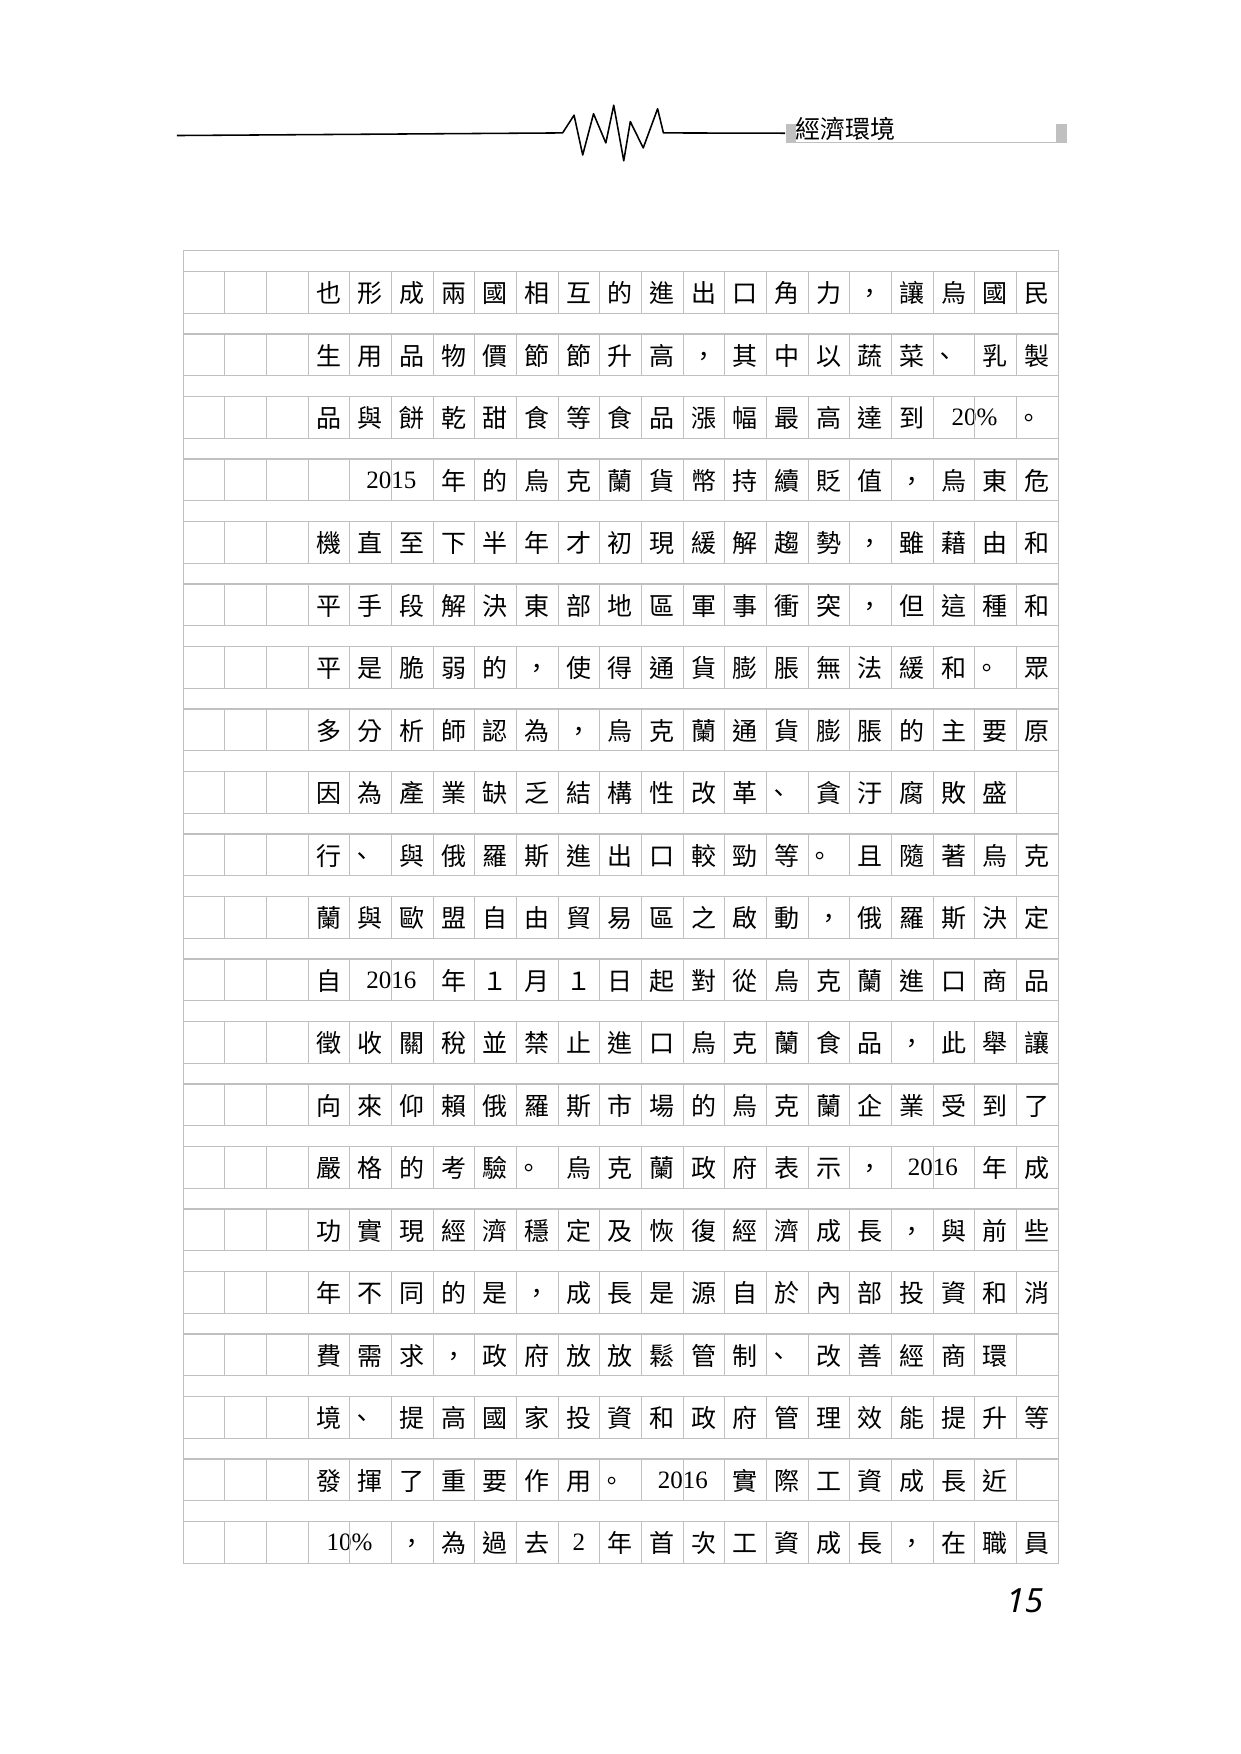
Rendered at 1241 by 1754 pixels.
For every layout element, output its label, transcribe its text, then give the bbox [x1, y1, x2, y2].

text 2015年的烏克蘭貨幣持續貶值，烏東危機直至下半年才初現緩解趨勢，雖藉由和平手段解決東部地區軍事衝突，但這種和平是脆弱的，使得通貨膨脹無法緩和。眾多分析師認為，烏克蘭通貨膨脹的主要原因為產業缺乏結構性改革、貪汙腐敗盛行、與俄羅斯進出口較勁等。且隨著烏克蘭與歐盟自由貿易區之啟動，俄羅斯決定自2016年１月１日起對從烏克蘭進口商品徵收關稅並禁止進口烏克蘭食品，此舉讓向來仰賴俄羅斯市場的烏克蘭企業受到了嚴格的考驗。烏克蘭政府表示，2016年成功實現經濟穩定及恢復經濟成長，與前些年不同的是，成長是源自於內部投資和消費需求，政府放放鬆管制、改善經商環境、提高國家投資和政府管理效能提升等發揮了重要作用。2016實際工資成長近10%，為過去2年首次工資成長，在職員工名義工資成長23.8%達到5,700格里夫納，提高最低工資不會導致通膨增長，具有提高民眾生活的先決修件及去影響經濟的成果。2017至2019年政府雖頻繁以每半年或每季的速度調漲基本工資，惟仍趕不上物價上漲幅度，2019年烏國人均所得成長至3,952美元。2020年烏國人均所得達到3,984美元，另2021年1月起基本工資預計將調至6,000元格里。 [281, 1376, 1058, 1396]
text 2015年的烏克蘭貨幣持續貶值，烏東危機直至下半年才初現緩解趨勢，雖藉由和平手段解決東部地區軍事衝突，但這種和平是脆弱的，使得通貨膨脹無法緩和。眾多分析師認為，烏克蘭通貨膨脹的主要原因為產業缺乏結構性改革、貪汙腐敗盛行、與俄羅斯進出口較勁等。且隨著烏克蘭與歐盟自由貿易區之啟動，俄羅斯決定自2016年１月１日起對從烏克蘭進口商品徵收關稅並禁止進口烏克蘭食品，此舉讓向來仰賴俄羅斯市場的烏克蘭企業受到了嚴格的考驗。烏克蘭政府表示，2016年成功實現經濟穩定及恢復經濟成長，與前些年不同的是，成長是源自於內部投資和消費需求，政府放放鬆管制、改善經商環境、提高國家投資和政府管理效能提升等發揮了重要作用。2016實際工資成長近10%，為過去2年首次工資成長，在職員工名義工資成長23.8%達到5,700格里夫納，提高最低工資不會導致通膨增長，具有提高民眾生活的先決修件及去影響經濟的成果。2017至2019年政府雖頻繁以每半年或每季的速度調漲基本工資，惟仍趕不上物價上漲幅度，2019年烏國人均所得成長至3,952美元。2020年烏國人均所得達到3,984美元，另2021年1月起基本工資預計將調至6,000元格里。 [281, 1501, 1058, 1521]
text 2015年的烏克蘭貨幣持續貶值，烏東危機直至下半年才初現緩解趨勢，雖藉由和平手段解決東部地區軍事衝突，但這種和平是脆弱的，使得通貨膨脹無法緩和。眾多分析師認為，烏克蘭通貨膨脹的主要原因為產業缺乏結構性改革、貪汙腐敗盛行、與俄羅斯進出口較勁等。且隨著烏克蘭與歐盟自由貿易區之啟動，俄羅斯決定自2016年１月１日起對從烏克蘭進口商品徵收關稅並禁止進口烏克蘭食品，此舉讓向來仰賴俄羅斯市場的烏克蘭企業受到了嚴格的考驗。烏克蘭政府表示，2016年成功實現經濟穩定及恢復經濟成長，與前些年不同的是，成長是源自於內部投資和消費需求，政府放放鬆管制、改善經商環境、提高國家投資和政府管理效能提升等發揮了重要作用。2016實際工資成長近10%，為過去2年首次工資成長，在職員工名義工資成長23.8%達到5,700格里夫納，提高最低工資不會導致通膨增長，具有提高民眾生活的先決修件及去影響經濟的成果。2017至2019年政府雖頻繁以每半年或每季的速度調漲基本工資，惟仍趕不上物價上漲幅度，2019年烏國人均所得成長至3,952美元。2020年烏國人均所得達到3,984美元，另2021年1月起基本工資預計將調至6,000元格里。 [281, 1126, 1058, 1146]
text 2015年的烏克蘭貨幣持續貶值，烏東危機直至下半年才初現緩解趨勢，雖藉由和平手段解決東部地區軍事衝突，但這種和平是脆弱的，使得通貨膨脹無法緩和。眾多分析師認為，烏克蘭通貨膨脹的主要原因為產業缺乏結構性改革、貪汙腐敗盛行、與俄羅斯進出口較勁等。且隨著烏克蘭與歐盟自由貿易區之啟動，俄羅斯決定自2016年１月１日起對從烏克蘭進口商品徵收關稅並禁止進口烏克蘭食品，此舉讓向來仰賴俄羅斯市場的烏克蘭企業受到了嚴格的考驗。烏克蘭政府表示，2016年成功實現經濟穩定及恢復經濟成長，與前些年不同的是，成長是源自於內部投資和消費需求，政府放放鬆管制、改善經商環境、提高國家投資和政府管理效能提升等發揮了重要作用。2016實際工資成長近10%，為過去2年首次工資成長，在職員工名義工資成長23.8%達到5,700格里夫納，提高最低工資不會導致通膨增長，具有提高民眾生活的先決修件及去影響經濟的成果。2017至2019年政府雖頻繁以每半年或每季的速度調漲基本工資，惟仍趕不上物價上漲幅度，2019年烏國人均所得成長至3,952美元。2020年烏國人均所得達到3,984美元，另2021年1月起基本工資預計將調至6,000元格里。 [281, 439, 1058, 458]
text 2015年的烏克蘭貨幣持續貶值，烏東危機直至下半年才初現緩解趨勢，雖藉由和平手段解決東部地區軍事衝突，但這種和平是脆弱的，使得通貨膨脹無法緩和。眾多分析師認為，烏克蘭通貨膨脹的主要原因為產業缺乏結構性改革、貪汙腐敗盛行、與俄羅斯進出口較勁等。且隨著烏克蘭與歐盟自由貿易區之啟動，俄羅斯決定自2016年１月１日起對從烏克蘭進口商品徵收關稅並禁止進口烏克蘭食品，此舉讓向來仰賴俄羅斯市場的烏克蘭企業受到了嚴格的考驗。烏克蘭政府表示，2016年成功實現經濟穩定及恢復經濟成長，與前些年不同的是，成長是源自於內部投資和消費需求，政府放放鬆管制、改善經商環境、提高國家投資和政府管理效能提升等發揮了重要作用。2016實際工資成長近10%，為過去2年首次工資成長，在職員工名義工資成長23.8%達到5,700格里夫納，提高最低工資不會導致通膨增長，具有提高民眾生活的先決修件及去影響經濟的成果。2017至2019年政府雖頻繁以每半年或每季的速度調漲基本工資，惟仍趕不上物價上漲幅度，2019年烏國人均所得成長至3,952美元。2020年烏國人均所得達到3,984美元，另2021年1月起基本工資預計將調至6,000元格里。 [281, 751, 1058, 771]
text 2015年的烏克蘭貨幣持續貶值，烏東危機直至下半年才初現緩解趨勢，雖藉由和平手段解決東部地區軍事衝突，但這種和平是脆弱的，使得通貨膨脹無法緩和。眾多分析師認為，烏克蘭通貨膨脹的主要原因為產業缺乏結構性改革、貪汙腐敗盛行、與俄羅斯進出口較勁等。且隨著烏克蘭與歐盟自由貿易區之啟動，俄羅斯決定自2016年１月１日起對從烏克蘭進口商品徵收關稅並禁止進口烏克蘭食品，此舉讓向來仰賴俄羅斯市場的烏克蘭企業受到了嚴格的考驗。烏克蘭政府表示，2016年成功實現經濟穩定及恢復經濟成長，與前些年不同的是，成長是源自於內部投資和消費需求，政府放放鬆管制、改善經商環境、提高國家投資和政府管理效能提升等發揮了重要作用。2016實際工資成長近10%，為過去2年首次工資成長，在職員工名義工資成長23.8%達到5,700格里夫納，提高最低工資不會導致通膨增長，具有提高民眾生活的先決修件及去影響經濟的成果。2017至2019年政府雖頻繁以每半年或每季的速度調漲基本工資，惟仍趕不上物價上漲幅度，2019年烏國人均所得成長至3,952美元。2020年烏國人均所得達到3,984美元，另2021年1月起基本工資預計將調至6,000元格里。 [281, 564, 1058, 583]
text 2015年的烏克蘭貨幣持續貶值，烏東危機直至下半年才初現緩解趨勢，雖藉由和平手段解決東部地區軍事衝突，但這種和平是脆弱的，使得通貨膨脹無法緩和。眾多分析師認為，烏克蘭通貨膨脹的主要原因為產業缺乏結構性改革、貪汙腐敗盛行、與俄羅斯進出口較勁等。且隨著烏克蘭與歐盟自由貿易區之啟動，俄羅斯決定自2016年１月１日起對從烏克蘭進口商品徵收關稅並禁止進口烏克蘭食品，此舉讓向來仰賴俄羅斯市場的烏克蘭企業受到了嚴格的考驗。烏克蘭政府表示，2016年成功實現經濟穩定及恢復經濟成長，與前些年不同的是，成長是源自於內部投資和消費需求，政府放放鬆管制、改善經商環境、提高國家投資和政府管理效能提升等發揮了重要作用。2016實際工資成長近10%，為過去2年首次工資成長，在職員工名義工資成長23.8%達到5,700格里夫納，提高最低工資不會導致通膨增長，具有提高民眾生活的先決修件及去影響經濟的成果。2017至2019年政府雖頻繁以每半年或每季的速度調漲基本工資，惟仍趕不上物價上漲幅度，2019年烏國人均所得成長至3,952美元。2020年烏國人均所得達到3,984美元，另2021年1月起基本工資預計將調至6,000元格里。 [281, 939, 1058, 958]
text 2015年的烏克蘭貨幣持續貶值，烏東危機直至下半年才初現緩解趨勢，雖藉由和平手段解決東部地區軍事衝突，但這種和平是脆弱的，使得通貨膨脹無法緩和。眾多分析師認為，烏克蘭通貨膨脹的主要原因為產業缺乏結構性改革、貪汙腐敗盛行、與俄羅斯進出口較勁等。且隨著烏克蘭與歐盟自由貿易區之啟動，俄羅斯決定自2016年１月１日起對從烏克蘭進口商品徵收關稅並禁止進口烏克蘭食品，此舉讓向來仰賴俄羅斯市場的烏克蘭企業受到了嚴格的考驗。烏克蘭政府表示，2016年成功實現經濟穩定及恢復經濟成長，與前些年不同的是，成長是源自於內部投資和消費需求，政府放放鬆管制、改善經商環境、提高國家投資和政府管理效能提升等發揮了重要作用。2016實際工資成長近10%，為過去2年首次工資成長，在職員工名義工資成長23.8%達到5,700格里夫納，提高最低工資不會導致通膨增長，具有提高民眾生活的先決修件及去影響經濟的成果。2017至2019年政府雖頻繁以每半年或每季的速度調漲基本工資，惟仍趕不上物價上漲幅度，2019年烏國人均所得成長至3,952美元。2020年烏國人均所得達到3,984美元，另2021年1月起基本工資預計將調至6,000元格里。 [281, 689, 1058, 708]
text 2015年的烏克蘭貨幣持續貶值，烏東危機直至下半年才初現緩解趨勢，雖藉由和平手段解決東部地區軍事衝突，但這種和平是脆弱的，使得通貨膨脹無法緩和。眾多分析師認為，烏克蘭通貨膨脹的主要原因為產業缺乏結構性改革、貪汙腐敗盛行、與俄羅斯進出口較勁等。且隨著烏克蘭與歐盟自由貿易區之啟動，俄羅斯決定自2016年１月１日起對從烏克蘭進口商品徵收關稅並禁止進口烏克蘭食品，此舉讓向來仰賴俄羅斯市場的烏克蘭企業受到了嚴格的考驗。烏克蘭政府表示，2016年成功實現經濟穩定及恢復經濟成長，與前些年不同的是，成長是源自於內部投資和消費需求，政府放放鬆管制、改善經商環境、提高國家投資和政府管理效能提升等發揮了重要作用。2016實際工資成長近10%，為過去2年首次工資成長，在職員工名義工資成長23.8%達到5,700格里夫納，提高最低工資不會導致通膨增長，具有提高民眾生活的先決修件及去影響經濟的成果。2017至2019年政府雖頻繁以每半年或每季的速度調漲基本工資，惟仍趕不上物價上漲幅度，2019年烏國人均所得成長至3,952美元。2020年烏國人均所得達到3,984美元，另2021年1月起基本工資預計將調至6,000元格里。 [281, 876, 1058, 896]
text 2015年的烏克蘭貨幣持續貶值，烏東危機直至下半年才初現緩解趨勢，雖藉由和平手段解決東部地區軍事衝突，但這種和平是脆弱的，使得通貨膨脹無法緩和。眾多分析師認為，烏克蘭通貨膨脹的主要原因為產業缺乏結構性改革、貪汙腐敗盛行、與俄羅斯進出口較勁等。且隨著烏克蘭與歐盟自由貿易區之啟動，俄羅斯決定自2016年１月１日起對從烏克蘭進口商品徵收關稅並禁止進口烏克蘭食品，此舉讓向來仰賴俄羅斯市場的烏克蘭企業受到了嚴格的考驗。烏克蘭政府表示，2016年成功實現經濟穩定及恢復經濟成長，與前些年不同的是，成長是源自於內部投資和消費需求，政府放放鬆管制、改善經商環境、提高國家投資和政府管理效能提升等發揮了重要作用。2016實際工資成長近10%，為過去2年首次工資成長，在職員工名義工資成長23.8%達到5,700格里夫納，提高最低工資不會導致通膨增長，具有提高民眾生活的先決修件及去影響經濟的成果。2017至2019年政府雖頻繁以每半年或每季的速度調漲基本工資，惟仍趕不上物價上漲幅度，2019年烏國人均所得成長至3,952美元。2020年烏國人均所得達到3,984美元，另2021年1月起基本工資預計將調至6,000元格里。 [281, 1251, 1058, 1271]
text 2015年的烏克蘭貨幣持續貶值，烏東危機直至下半年才初現緩解趨勢，雖藉由和平手段解決東部地區軍事衝突，但這種和平是脆弱的，使得通貨膨脹無法緩和。眾多分析師認為，烏克蘭通貨膨脹的主要原因為產業缺乏結構性改革、貪汙腐敗盛行、與俄羅斯進出口較勁等。且隨著烏克蘭與歐盟自由貿易區之啟動，俄羅斯決定自2016年１月１日起對從烏克蘭進口商品徵收關稅並禁止進口烏克蘭食品，此舉讓向來仰賴俄羅斯市場的烏克蘭企業受到了嚴格的考驗。烏克蘭政府表示，2016年成功實現經濟穩定及恢復經濟成長，與前些年不同的是，成長是源自於內部投資和消費需求，政府放放鬆管制、改善經商環境、提高國家投資和政府管理效能提升等發揮了重要作用。2016實際工資成長近10%，為過去2年首次工資成長，在職員工名義工資成長23.8%達到5,700格里夫納，提高最低工資不會導致通膨增長，具有提高民眾生活的先決修件及去影響經濟的成果。2017至2019年政府雖頻繁以每半年或每季的速度調漲基本工資，惟仍趕不上物價上漲幅度，2019年烏國人均所得成長至3,952美元。2020年烏國人均所得達到3,984美元，另2021年1月起基本工資預計將調至6,000元格里。 [281, 1064, 1058, 1083]
text 2015年的烏克蘭貨幣持續貶值，烏東危機直至下半年才初現緩解趨勢，雖藉由和平手段解決東部地區軍事衝突，但這種和平是脆弱的，使得通貨膨脹無法緩和。眾多分析師認為，烏克蘭通貨膨脹的主要原因為產業缺乏結構性改革、貪汙腐敗盛行、與俄羅斯進出口較勁等。且隨著烏克蘭與歐盟自由貿易區之啟動，俄羅斯決定自2016年１月１日起對從烏克蘭進口商品徵收關稅並禁止進口烏克蘭食品，此舉讓向來仰賴俄羅斯市場的烏克蘭企業受到了嚴格的考驗。烏克蘭政府表示，2016年成功實現經濟穩定及恢復經濟成長，與前些年不同的是，成長是源自於內部投資和消費需求，政府放放鬆管制、改善經商環境、提高國家投資和政府管理效能提升等發揮了重要作用。2016實際工資成長近10%，為過去2年首次工資成長，在職員工名義工資成長23.8%達到5,700格里夫納，提高最低工資不會導致通膨增長，具有提高民眾生活的先決修件及去影響經濟的成果。2017至2019年政府雖頻繁以每半年或每季的速度調漲基本工資，惟仍趕不上物價上漲幅度，2019年烏國人均所得成長至3,952美元。2020年烏國人均所得達到3,984美元，另2021年1月起基本工資預計將調至6,000元格里。 [281, 501, 1058, 521]
text 2015年的烏克蘭貨幣持續貶值，烏東危機直至下半年才初現緩解趨勢，雖藉由和平手段解決東部地區軍事衝突，但這種和平是脆弱的，使得通貨膨脹無法緩和。眾多分析師認為，烏克蘭通貨膨脹的主要原因為產業缺乏結構性改革、貪汙腐敗盛行、與俄羅斯進出口較勁等。且隨著烏克蘭與歐盟自由貿易區之啟動，俄羅斯決定自2016年１月１日起對從烏克蘭進口商品徵收關稅並禁止進口烏克蘭食品，此舉讓向來仰賴俄羅斯市場的烏克蘭企業受到了嚴格的考驗。烏克蘭政府表示，2016年成功實現經濟穩定及恢復經濟成長，與前些年不同的是，成長是源自於內部投資和消費需求，政府放放鬆管制、改善經商環境、提高國家投資和政府管理效能提升等發揮了重要作用。2016實際工資成長近10%，為過去2年首次工資成長，在職員工名義工資成長23.8%達到5,700格里夫納，提高最低工資不會導致通膨增長，具有提高民眾生活的先決修件及去影響經濟的成果。2017至2019年政府雖頻繁以每半年或每季的速度調漲基本工資，惟仍趕不上物價上漲幅度，2019年烏國人均所得成長至3,952美元。2020年烏國人均所得達到3,984美元，另2021年1月起基本工資預計將調至6,000元格里。 [281, 1001, 1058, 1021]
text 2015年的烏克蘭貨幣持續貶值，烏東危機直至下半年才初現緩解趨勢，雖藉由和平手段解決東部地區軍事衝突，但這種和平是脆弱的，使得通貨膨脹無法緩和。眾多分析師認為，烏克蘭通貨膨脹的主要原因為產業缺乏結構性改革、貪汙腐敗盛行、與俄羅斯進出口較勁等。且隨著烏克蘭與歐盟自由貿易區之啟動，俄羅斯決定自2016年１月１日起對從烏克蘭進口商品徵收關稅並禁止進口烏克蘭食品，此舉讓向來仰賴俄羅斯市場的烏克蘭企業受到了嚴格的考驗。烏克蘭政府表示，2016年成功實現經濟穩定及恢復經濟成長，與前些年不同的是，成長是源自於內部投資和消費需求，政府放放鬆管制、改善經商環境、提高國家投資和政府管理效能提升等發揮了重要作用。2016實際工資成長近10%，為過去2年首次工資成長，在職員工名義工資成長23.8%達到5,700格里夫納，提高最低工資不會導致通膨增長，具有提高民眾生活的先決修件及去影響經濟的成果。2017至2019年政府雖頻繁以每半年或每季的速度調漲基本工資，惟仍趕不上物價上漲幅度，2019年烏國人均所得成長至3,952美元。2020年烏國人均所得達到3,984美元，另2021年1月起基本工資預計將調至6,000元格里。 [281, 1439, 1058, 1458]
text 2014年的高通貨膨脹主因是下半年逐漸加劇的烏東戰事，龐大的軍事及戰爭支出讓政府財政不堪負荷，烏俄間的政治矛盾也形成兩國相互的進出口角力，讓烏國民生用品物價節節升高，其中以蔬菜、乳製品與餅乾甜食等食品漲幅最高達到20%。 [281, 251, 1058, 271]
text 2015年的烏克蘭貨幣持續貶值，烏東危機直至下半年才初現緩解趨勢，雖藉由和平手段解決東部地區軍事衝突，但這種和平是脆弱的，使得通貨膨脹無法緩和。眾多分析師認為，烏克蘭通貨膨脹的主要原因為產業缺乏結構性改革、貪汙腐敗盛行、與俄羅斯進出口較勁等。且隨著烏克蘭與歐盟自由貿易區之啟動，俄羅斯決定自2016年１月１日起對從烏克蘭進口商品徵收關稅並禁止進口烏克蘭食品，此舉讓向來仰賴俄羅斯市場的烏克蘭企業受到了嚴格的考驗。烏克蘭政府表示，2016年成功實現經濟穩定及恢復經濟成長，與前些年不同的是，成長是源自於內部投資和消費需求，政府放放鬆管制、改善經商環境、提高國家投資和政府管理效能提升等發揮了重要作用。2016實際工資成長近10%，為過去2年首次工資成長，在職員工名義工資成長23.8%達到5,700格里夫納，提高最低工資不會導致通膨增長，具有提高民眾生活的先決修件及去影響經濟的成果。2017至2019年政府雖頻繁以每半年或每季的速度調漲基本工資，惟仍趕不上物價上漲幅度，2019年烏國人均所得成長至3,952美元。2020年烏國人均所得達到3,984美元，另2021年1月起基本工資預計將調至6,000元格里。 [281, 1314, 1058, 1333]
text 2015年的烏克蘭貨幣持續貶值，烏東危機直至下半年才初現緩解趨勢，雖藉由和平手段解決東部地區軍事衝突，但這種和平是脆弱的，使得通貨膨脹無法緩和。眾多分析師認為，烏克蘭通貨膨脹的主要原因為產業缺乏結構性改革、貪汙腐敗盛行、與俄羅斯進出口較勁等。且隨著烏克蘭與歐盟自由貿易區之啟動，俄羅斯決定自2016年１月１日起對從烏克蘭進口商品徵收關稅並禁止進口烏克蘭食品，此舉讓向來仰賴俄羅斯市場的烏克蘭企業受到了嚴格的考驗。烏克蘭政府表示，2016年成功實現經濟穩定及恢復經濟成長，與前些年不同的是，成長是源自於內部投資和消費需求，政府放放鬆管制、改善經商環境、提高國家投資和政府管理效能提升等發揮了重要作用。2016實際工資成長近10%，為過去2年首次工資成長，在職員工名義工資成長23.8%達到5,700格里夫納，提高最低工資不會導致通膨增長，具有提高民眾生活的先決修件及去影響經濟的成果。2017至2019年政府雖頻繁以每半年或每季的速度調漲基本工資，惟仍趕不上物價上漲幅度，2019年烏國人均所得成長至3,952美元。2020年烏國人均所得達到3,984美元，另2021年1月起基本工資預計將調至6,000元格里。 [281, 626, 1058, 646]
text 2015年的烏克蘭貨幣持續貶值，烏東危機直至下半年才初現緩解趨勢，雖藉由和平手段解決東部地區軍事衝突，但這種和平是脆弱的，使得通貨膨脹無法緩和。眾多分析師認為，烏克蘭通貨膨脹的主要原因為產業缺乏結構性改革、貪汙腐敗盛行、與俄羅斯進出口較勁等。且隨著烏克蘭與歐盟自由貿易區之啟動，俄羅斯決定自2016年１月１日起對從烏克蘭進口商品徵收關稅並禁止進口烏克蘭食品，此舉讓向來仰賴俄羅斯市場的烏克蘭企業受到了嚴格的考驗。烏克蘭政府表示，2016年成功實現經濟穩定及恢復經濟成長，與前些年不同的是，成長是源自於內部投資和消費需求，政府放放鬆管制、改善經商環境、提高國家投資和政府管理效能提升等發揮了重要作用。2016實際工資成長近10%，為過去2年首次工資成長，在職員工名義工資成長23.8%達到5,700格里夫納，提高最低工資不會導致通膨增長，具有提高民眾生活的先決修件及去影響經濟的成果。2017至2019年政府雖頻繁以每半年或每季的速度調漲基本工資，惟仍趕不上物價上漲幅度，2019年烏國人均所得成長至3,952美元。2020年烏國人均所得達到3,984美元，另2021年1月起基本工資預計將調至6,000元格里。 [281, 814, 1058, 833]
text 2014年的高通貨膨脹主因是下半年逐漸加劇的烏東戰事，龐大的軍事及戰爭支出讓政府財政不堪負荷，烏俄間的政治矛盾也形成兩國相互的進出口角力，讓烏國民生用品物價節節升高，其中以蔬菜、乳製品與餅乾甜食等食品漲幅最高達到20%。 [281, 376, 1058, 396]
text 2014年的高通貨膨脹主因是下半年逐漸加劇的烏東戰事，龐大的軍事及戰爭支出讓政府財政不堪負荷，烏俄間的政治矛盾也形成兩國相互的進出口角力，讓烏國民生用品物價節節升高，其中以蔬菜、乳製品與餅乾甜食等食品漲幅最高達到20%。 [281, 314, 1058, 333]
text 2015年的烏克蘭貨幣持續貶值，烏東危機直至下半年才初現緩解趨勢，雖藉由和平手段解決東部地區軍事衝突，但這種和平是脆弱的，使得通貨膨脹無法緩和。眾多分析師認為，烏克蘭通貨膨脹的主要原因為產業缺乏結構性改革、貪汙腐敗盛行、與俄羅斯進出口較勁等。且隨著烏克蘭與歐盟自由貿易區之啟動，俄羅斯決定自2016年１月１日起對從烏克蘭進口商品徵收關稅並禁止進口烏克蘭食品，此舉讓向來仰賴俄羅斯市場的烏克蘭企業受到了嚴格的考驗。烏克蘭政府表示，2016年成功實現經濟穩定及恢復經濟成長，與前些年不同的是，成長是源自於內部投資和消費需求，政府放放鬆管制、改善經商環境、提高國家投資和政府管理效能提升等發揮了重要作用。2016實際工資成長近10%，為過去2年首次工資成長，在職員工名義工資成長23.8%達到5,700格里夫納，提高最低工資不會導致通膨增長，具有提高民眾生活的先決修件及去影響經濟的成果。2017至2019年政府雖頻繁以每半年或每季的速度調漲基本工資，惟仍趕不上物價上漲幅度，2019年烏國人均所得成長至3,952美元。2020年烏國人均所得達到3,984美元，另2021年1月起基本工資預計將調至6,000元格里。 [281, 1189, 1058, 1208]
